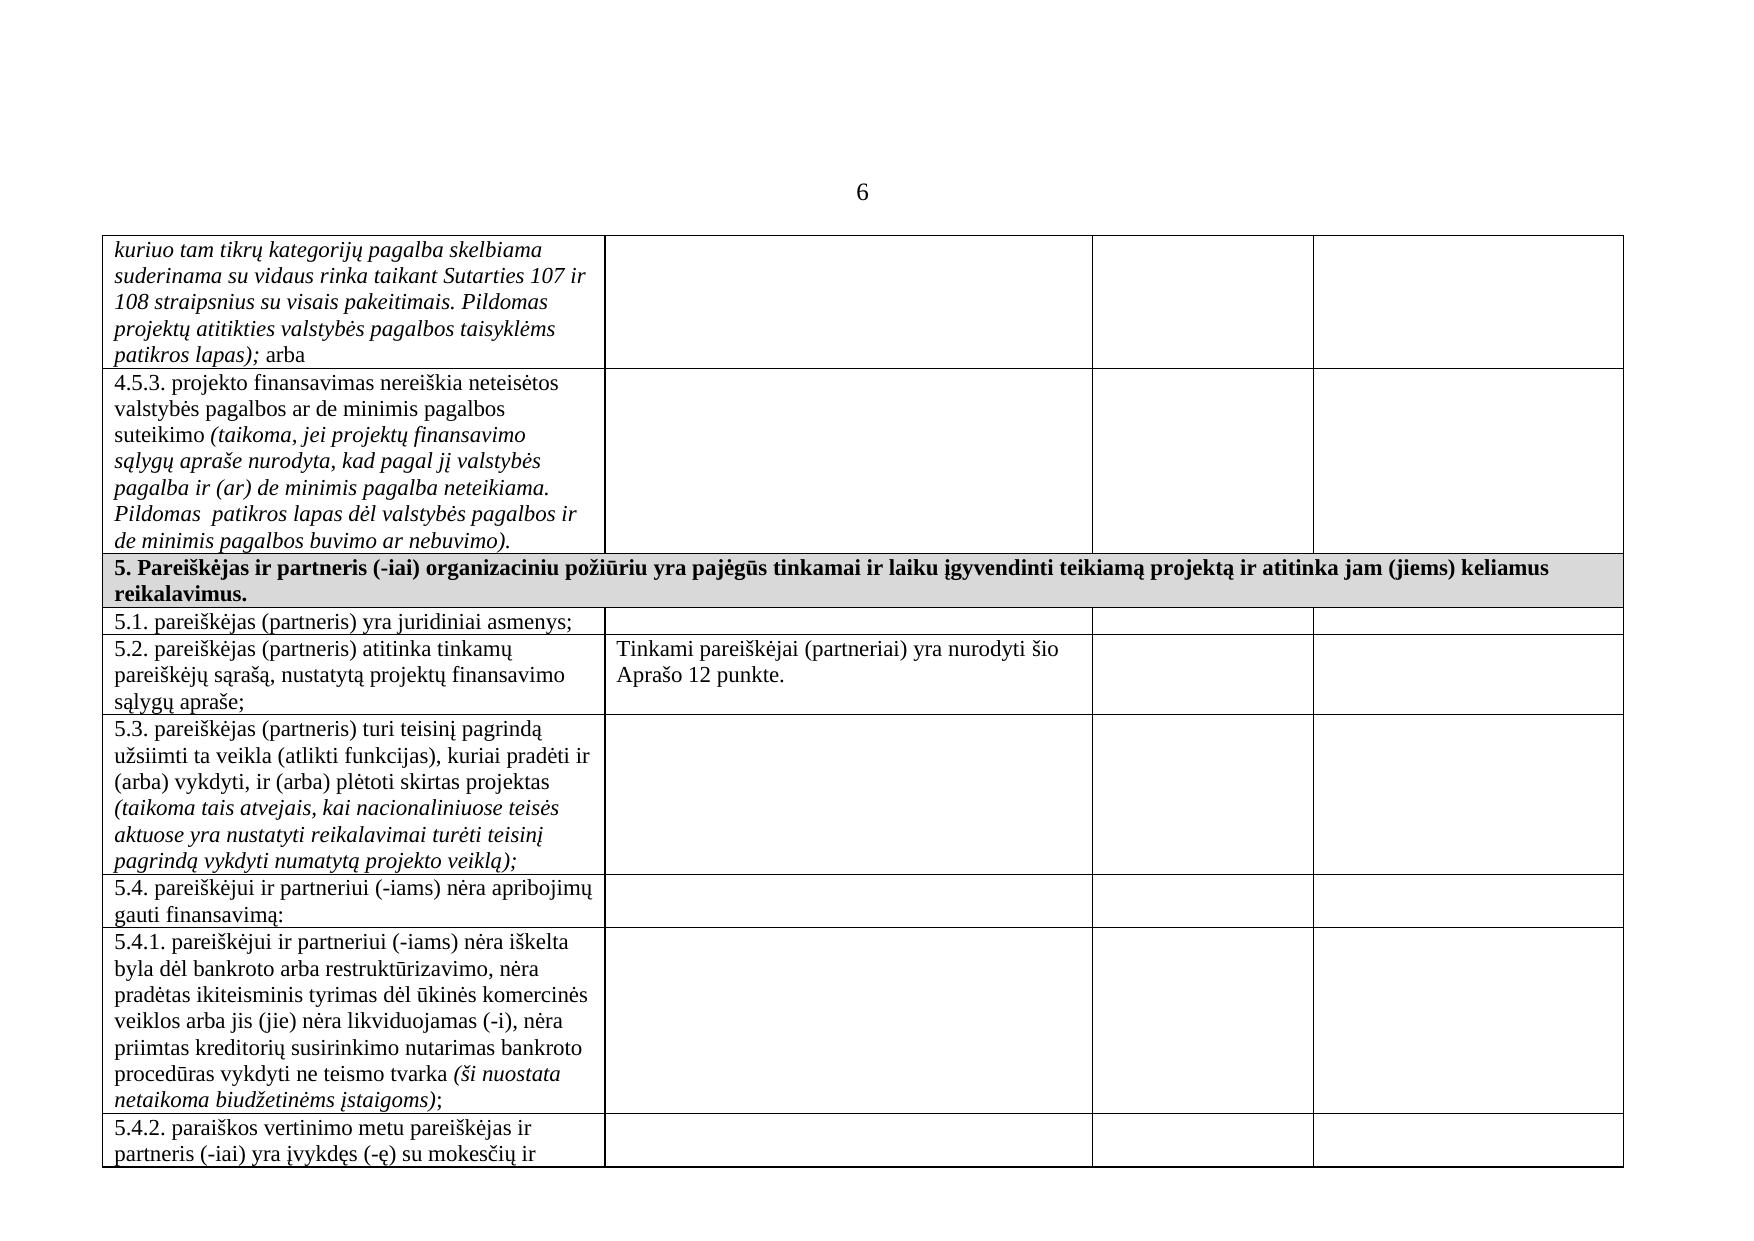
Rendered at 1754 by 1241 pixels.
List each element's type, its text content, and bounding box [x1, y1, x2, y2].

table_cell 5.4. pareiškėjui ir partneriui (-iams) nėra apribojimų gauti finansavimą: [103, 875, 604, 927]
table_cell [606, 715, 1092, 873]
table_cell [1093, 369, 1313, 553]
table_cell [606, 928, 1092, 1113]
table_cell [1314, 608, 1623, 634]
table_cell [1314, 928, 1623, 1113]
table_cell [1093, 928, 1313, 1113]
table_cell 5.4.1. pareiškėjui ir partneriui (-iams) nėra iškelta byla dėl bankroto arba restruktūrizavimo, nėra pradėtas ikiteisminis tyrimas dėl ūkinės komercinės veiklos arba jis (jie) nėra likviduojamas (-i), nėra priimtas kreditorių susirinkimo nutarimas bankroto procedūras vykdyti ne teismo tvarka (ši nuostata netaikoma biudžetinėms įstaigoms); [103, 928, 604, 1113]
table_cell [1093, 236, 1313, 367]
table_cell 5.3. pareiškėjas (partneris) turi teisinį pagrindą užsiimti ta veikla (atlikti funkcijas), kuriai pradėti ir (arba) vykdyti, ir (arba) plėtoti skirtas projektas (taikoma tais atvejais, kai nacionaliniuose teisės aktuose yra nustatyti reikalavimai turėti teisinį pagrindą vykdyti numatytą projekto veiklą); [103, 715, 604, 873]
table_cell 4.5.3. projekto finansavimas nereiškia neteisėtos valstybės pagalbos ar de minimis pagalbos suteikimo (taikoma, jei projektų finansavimo sąlygų apraše nurodyta, kad pagal jį valstybės pagalba ir (ar) de minimis pagalba neteikiama. Pildomas patikros lapas dėl valstybės pagalbos ir de minimis pagalbos buvimo ar nebuvimo). [103, 369, 604, 553]
table_cell [606, 608, 1092, 634]
table_cell [606, 236, 1092, 367]
table_cell Tinkami pareiškėjai (partneriai) yra nurodyti šio Aprašo 12 punkte. [606, 635, 1092, 714]
table_cell [1314, 715, 1623, 873]
table_cell [1093, 608, 1313, 634]
table_cell 5.4.2. paraiškos vertinimo metu pareiškėjas ir partneris (-iai) yra įvykdęs (-ę) su mokesčių ir [103, 1114, 604, 1166]
table_cell [1093, 1114, 1313, 1166]
table_cell [1314, 1114, 1623, 1166]
table_cell [1093, 875, 1313, 927]
table_cell [606, 875, 1092, 927]
table_cell [1093, 635, 1313, 714]
table_cell [606, 1114, 1092, 1166]
table_cell [1314, 635, 1623, 714]
table_cell kuriuo tam tikrų kategorijų pagalba skelbiama suderinama su vidaus rinka taikant Sutarties 107 ir 108 straipsnius su visais pakeitimais. Pildomas projektų atitikties valstybės pagalbos taisyklėms patikros lapas); arba [103, 236, 604, 367]
table_cell 5.1. pareiškėjas (partneris) yra juridiniai asmenys; [103, 608, 604, 634]
table_cell [1314, 369, 1623, 553]
table_cell [606, 369, 1092, 553]
table_cell [1093, 715, 1313, 873]
table_cell 5.2. pareiškėjas (partneris) atitinka tinkamų pareiškėjų sąrašą, nustatytą projektų finansavimo sąlygų apraše; [103, 635, 604, 714]
table_cell [1314, 875, 1623, 927]
table_cell [1314, 236, 1623, 367]
table_cell 5. Pareiškėjas ir partneris (-iai) organizaciniu požiūriu yra pajėgūs tinkamai ir laiku įgyvendinti teikiamą projektą ir atitinka jam (jiems) keliamus reikalavimus. [103, 554, 1623, 607]
